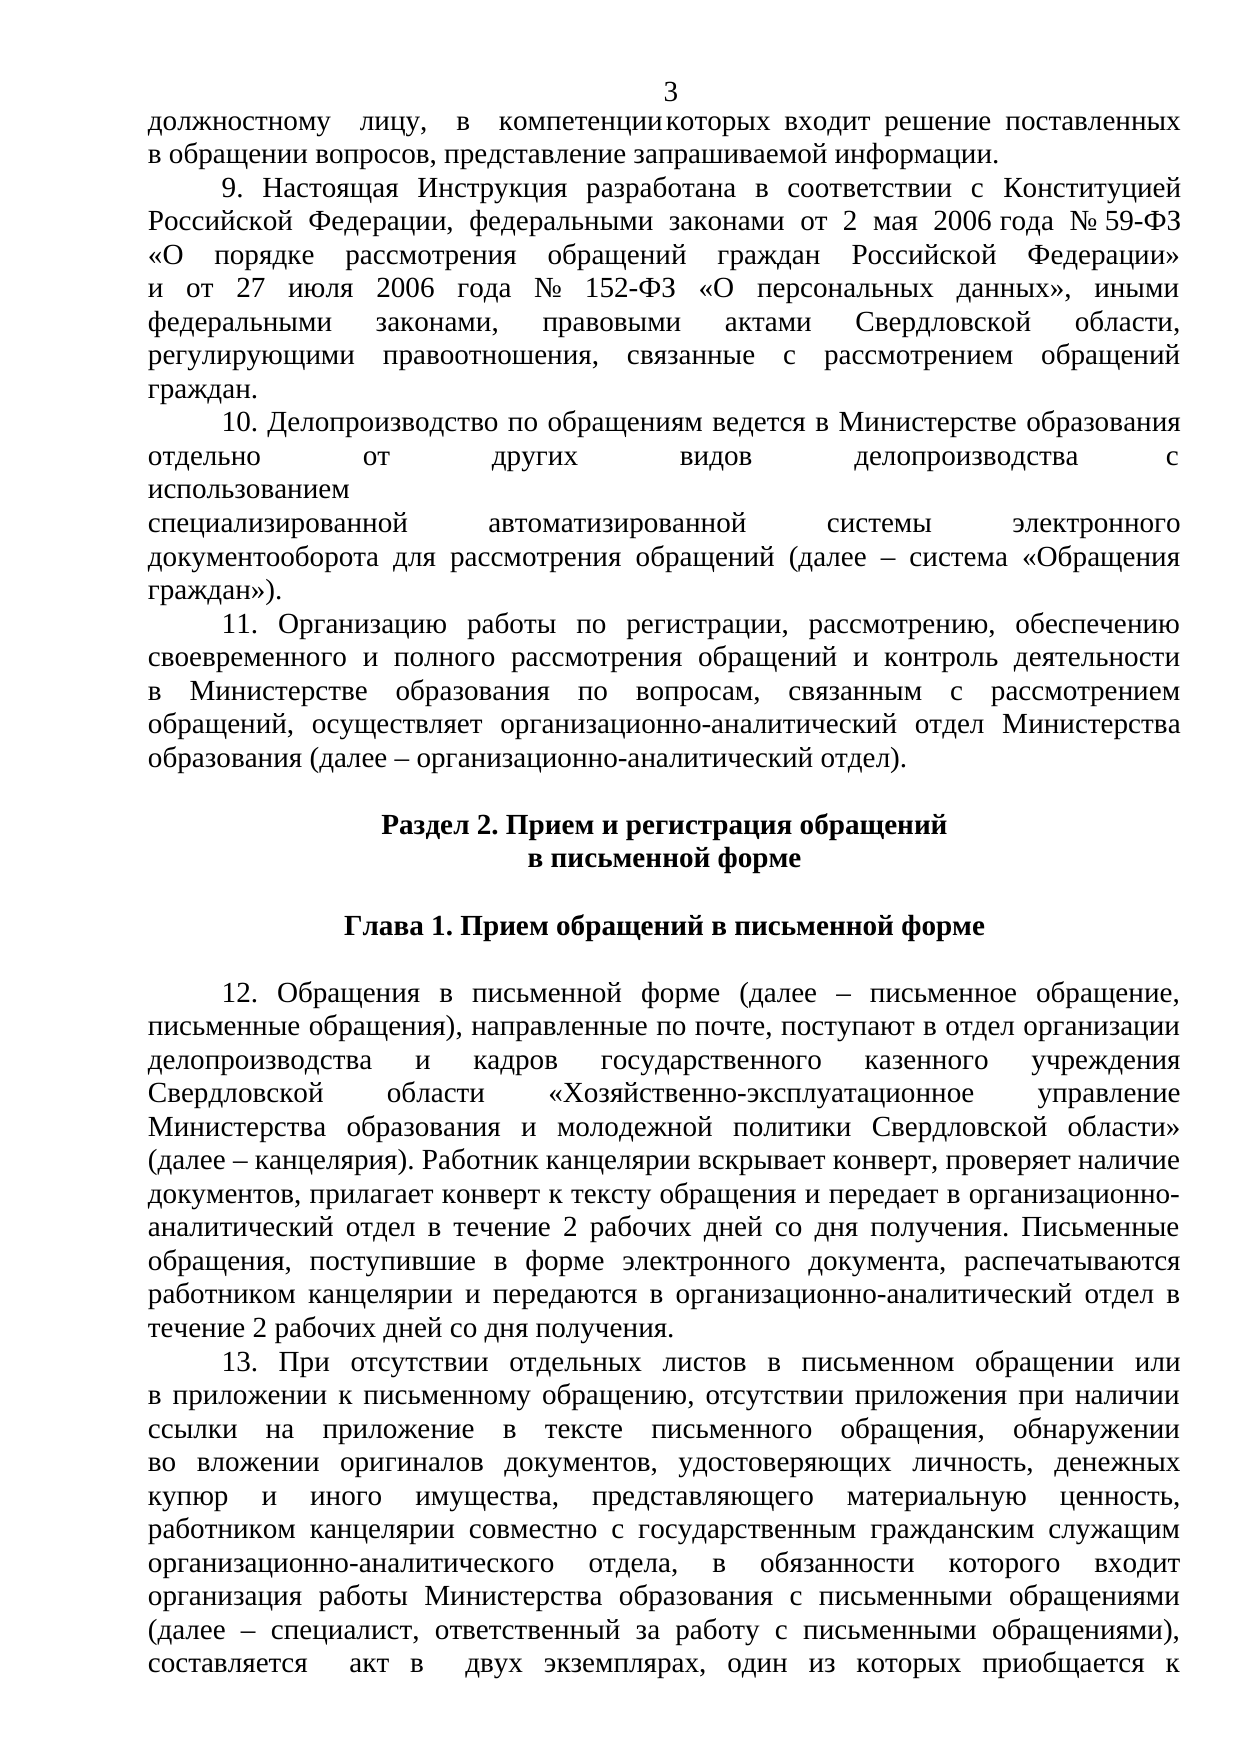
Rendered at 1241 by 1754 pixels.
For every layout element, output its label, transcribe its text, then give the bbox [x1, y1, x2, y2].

text должностному лицу, в компетенции которых входит решение поставленных в обращении вопросов, представление запрашиваемой информации. [148, 103, 1181, 170]
text Глава 1. Прием обращений в письменной форме [148, 908, 1181, 941]
text 10. Делопроизводство по обращениям ведется в Министерстве образования отдельно от других видов делопроизводства с использованием [148, 404, 1181, 505]
text специализированной автоматизированной системы электронного документооборота для рассмотрения обращений (далее – система «Обращения граждан»). [148, 505, 1181, 606]
text 11. Организацию работы по регистрации, рассмотрению, обеспечению своевременного и полного рассмотрения обращений и контроль деятельности в Министерстве образования по вопросам, связанным с рассмотрением обращений, осуществляет организационно-аналитический отдел Министерства образования (далее – организационно-аналитический отдел). [148, 606, 1181, 773]
text в письменной форме [148, 841, 1181, 874]
text 9. Настоящая Инструкция разработана в соответствии с Конституцией Российской Федерации, федеральными законами от 2 мая 2006 года № 59-ФЗ «О порядке рассмотрения обращений граждан Российской Федерации» и от 27 июля 2006 года № 152-ФЗ «О персональных данных», иными федеральными законами, правовыми актами Свердловской области, регулирующими правоотношения, связанные с рассмотрением обращений граждан. [148, 170, 1181, 404]
text 13. При отсутствии отдельных листов в письменном обращении или в приложении к письменному обращению, отсутствии приложения при наличии ссылки на приложение в тексте письменного обращения, обнаружении во вложении оригиналов документов, удостоверяющих личность, денежных купюр и иного имущества, представляющего материальную ценность, работником канцелярии совместно с государственным гражданским служащим организационно-аналитического отдела, в обязанности которого входит организация работы Министерства образования с письменными обращениями (далее – специалист, ответственный за работу с письменными обращениями), составляется акт в двух экземплярах, один из которых приобщается к [148, 1344, 1181, 1679]
text 12. Обращения в письменной форме (далее – письменное обращение, письменные обращения), направленные по почте, поступают в отдел организации делопроизводства и кадров государственного казенного учреждения Свердловской области «Хозяйственно-эксплуатационное управление Министерства образования и молодежной политики Свердловской области» (далее – канцелярия). Работник канцелярии вскрывает конверт, проверяет наличие документов, прилагает конверт к тексту обращения и передает в организационно-аналитический отдел в течение 2 рабочих дней со дня получения. Письменные обращения, поступившие в форме электронного документа, распечатываются работником канцелярии и передаются в организационно-аналитический отдел в течение 2 рабочих дней со дня получения. [148, 975, 1181, 1344]
text Раздел 2. Прием и регистрация обращений [148, 807, 1181, 841]
